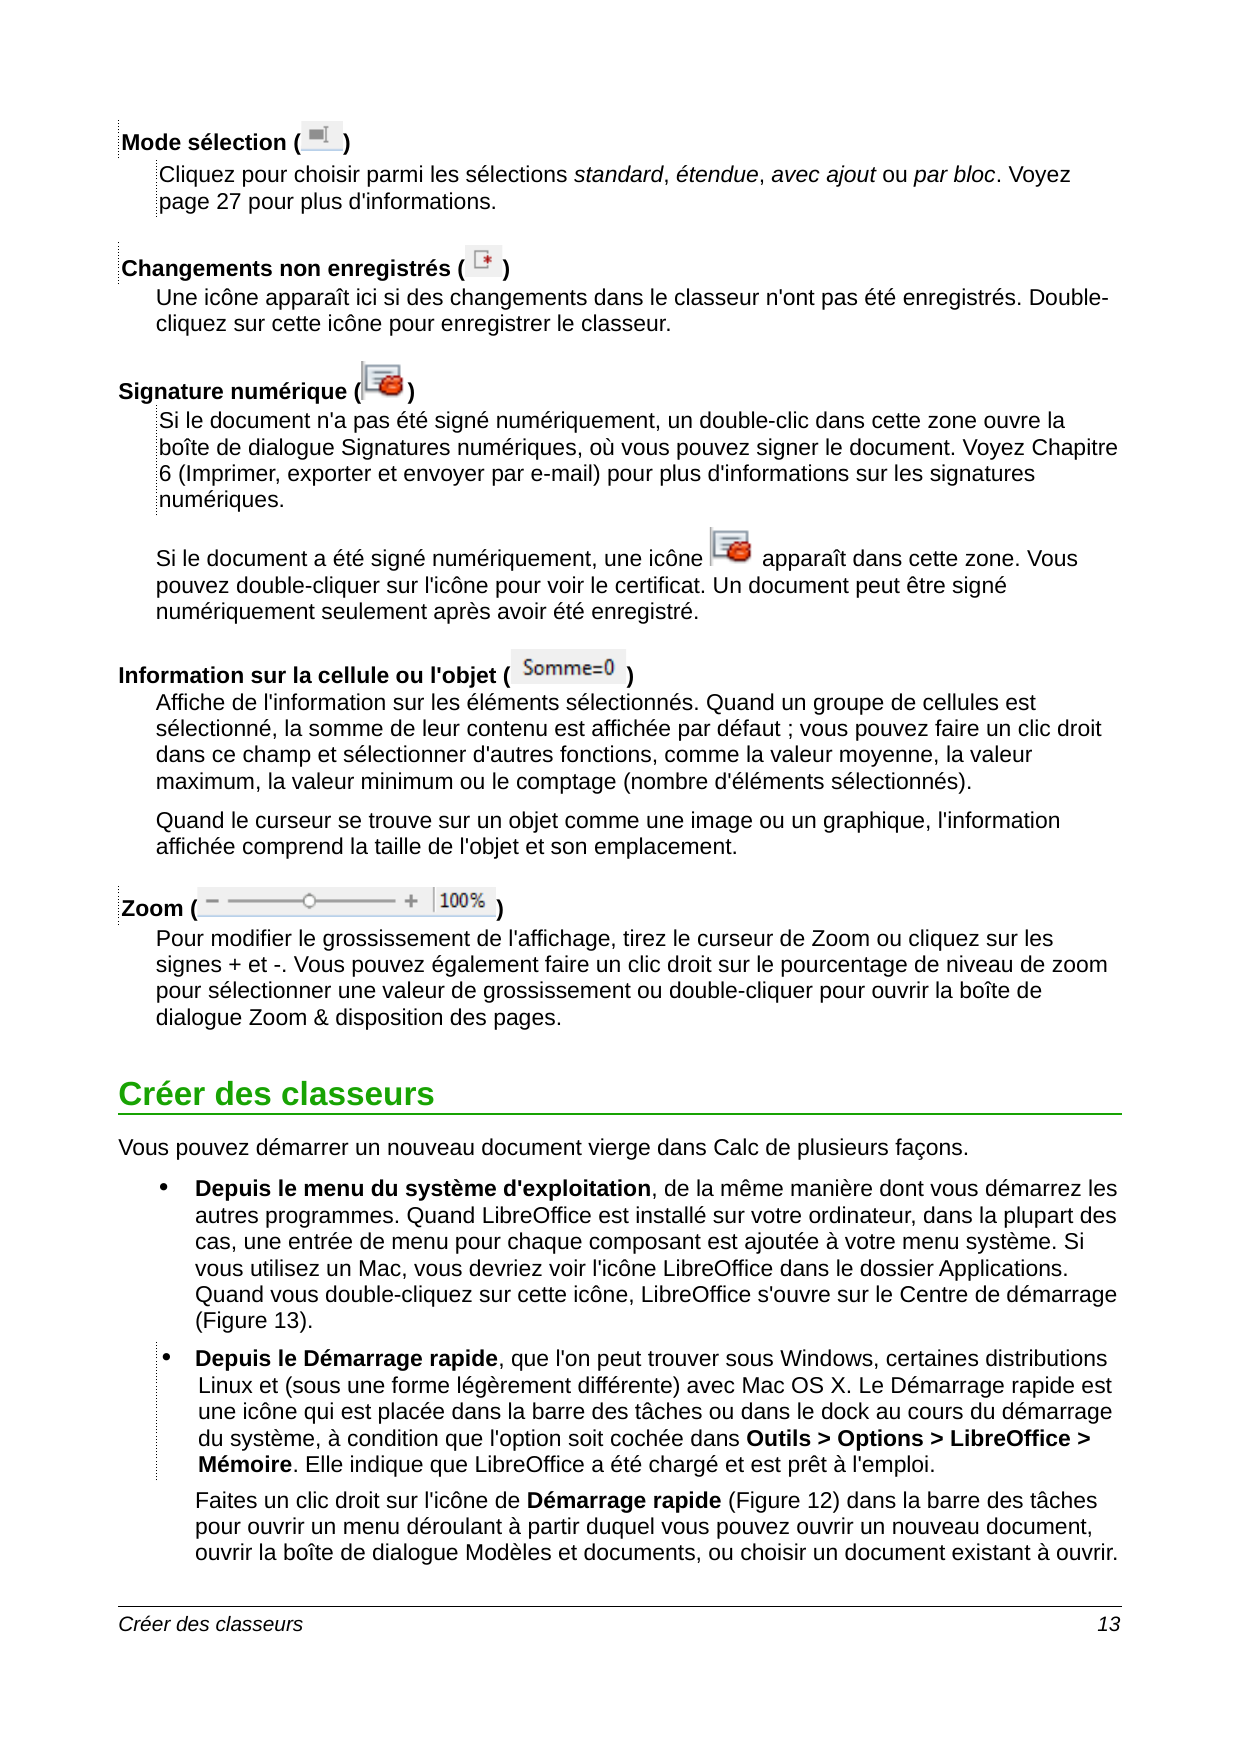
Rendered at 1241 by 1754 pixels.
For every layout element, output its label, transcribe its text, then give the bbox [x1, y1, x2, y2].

text Changements non enregistrés () [118, 242, 1122, 284]
picture [300, 121, 343, 151]
text Signature numérique () [408, 362, 1122, 404]
text Information sur la cellule ou l'objet () [118, 649, 1122, 689]
text Si le document n'a pas été signé numériquement, un double-clic dans cette zone ouvre la boîte de dialogue Signatures numériques, où vous pouvez signer le document. Voyez Chapitre 6 (Imprimer, exporter et envoyer par e-mail) pour plus d'informations sur les signatures numériques. [156, 404, 1122, 515]
list Depuis le Démarrage rapide, que l'on peut trouver sous Windows, certaines distributions Linux et (sous une forme légèrement différente) avec Mac OS X. Le Démarrage rapide est une icône qui est placée dans la barre des tâches ou dans le dock au cours du démarrage du système, à condition que l'option soit cochée dans Outils > Options > LibreOffice > Mémoire. Elle indique que LibreOffice a été chargé et est prêt à l'emploi. [156, 1340, 1122, 1480]
text Affiche de l'information sur les éléments sélectionnés. Quand un groupe de cellules est sélectionné, la somme de leur contenu est affichée par défaut ; vous pouvez faire un clic droit dans ce champ et sélectionner d'autres fonctions, comme la valeur moyenne, la valeur maximum, la valeur minimum ou le comptage (nombre d'éléments sélectionnés). [156, 689, 1122, 794]
text Vous pouvez démarrer un nouveau document vierge dans Calc de plusieurs façons. [118, 1134, 1122, 1160]
text Cliquez pour choisir parmi les sélections standard, étendue, avec ajout ou par bloc. Voyez page 26 pour plus d'informations. [156, 158, 1122, 217]
picture [465, 245, 503, 277]
picture [197, 887, 496, 917]
list Depuis le menu du système d'exploitation, de la même manière dont vous démarrez les autres programmes. Quand LibreOffice est installé sur votre ordinateur, dans la plupart des cas, une entrée de menu pour chaque composant est ajoutée à votre menu système. Si vous utilisez un Mac, vous devriez voir l'icône LibreOffice dans le dossier Applications. Quand vous double-cliquez sur cette icône, LibreOffice s'ouvre sur le Centre de démarrage (Figure 13). [156, 1173, 1122, 1334]
text Signature numérique () [357, 383, 410, 404]
text Mode sélection () [118, 118, 1122, 158]
text Signature numérique () [118, 362, 361, 404]
picture [361, 361, 408, 400]
text Quand le curseur se trouve sur un objet comme une image ou un graphique, l'information affichée comprend la taille de l'objet et son emplacement. [156, 807, 1122, 859]
text Si le document a été signé numériquement, une icône apparaît dans cette zone. Vous pouvez double-cliquer sur l'icône pour voir le certificat. Un document peut être signé numériquement seulement après avoir été enregistré. [156, 528, 1122, 624]
picture [709, 527, 756, 566]
list Faites un clic droit sur l'icône de Démarrage rapide (Figure 12) dans la barre des tâches pour ouvrir un menu déroulant à partir duquel vous pouvez ouvrir un nouveau document, ouvrir la boîte de dialogue Modèles et documents, ou choisir un document existant à ouvrir. [156, 1487, 1122, 1566]
text Zoom () [118, 884, 1122, 925]
text Une icône apparaît ici si des changements dans le classeur n'ont pas été enregistrés. Double-cliquez sur cette icône pour enregistrer le classeur. [156, 284, 1122, 337]
subtitle Créer des classeurs [118, 1074, 1122, 1113]
picture [510, 649, 627, 684]
text Pour modifier le grossissement de l'affichage, tirez le curseur de Zoom ou cliquez sur les signes + et -. Vous pouvez également faire un clic droit sur le pourcentage de niveau de zoom pour sélectionner une valeur de grossissement ou double-cliquer pour ouvrir la boîte de dialogue Zoom & disposition des pages. [156, 925, 1122, 1030]
